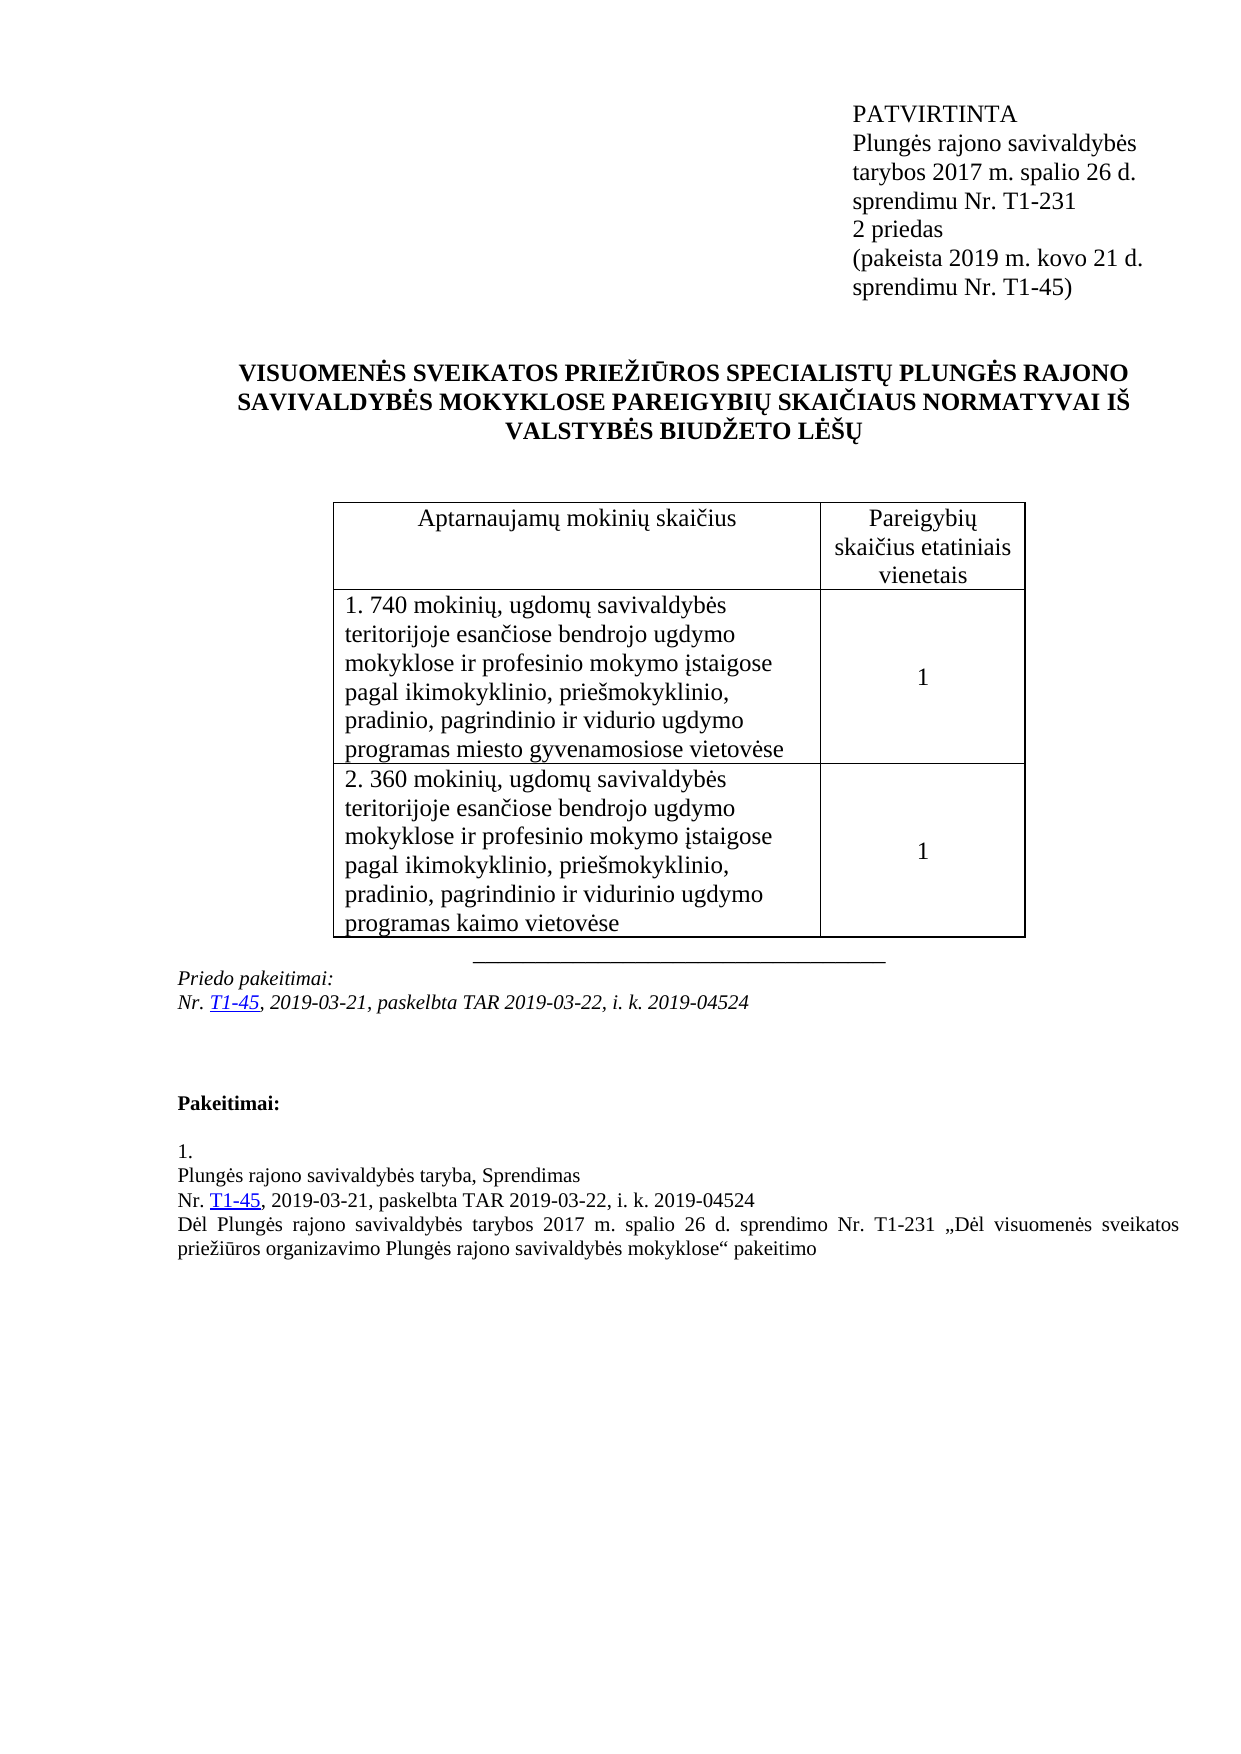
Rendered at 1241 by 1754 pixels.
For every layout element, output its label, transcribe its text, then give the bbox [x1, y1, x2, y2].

table_header Pareigybių skaičius etatiniais vienetais [821, 503, 1024, 589]
text 2 priedas [852, 214, 1181, 243]
text tarybos 2017 m. spalio 26 d. [852, 157, 1181, 186]
text Nr. T1-45, 2019-03-21, paskelbta TAR 2019-03-22, i. k. 2019-04524 [177, 1187, 1181, 1212]
text (pakeista 2019 m. kovo 21 d. [852, 243, 1181, 272]
table_cell 1 [821, 590, 1024, 763]
text Nr. T1-45, 2019-03-21, paskelbta TAR 2019-03-22, i. k. 2019-04524 [177, 990, 1181, 1014]
table_cell 1. 740 mokinių, ugdomų savivaldybės teritorijoje esančiose bendrojo ugdymo mokyklose ir profesinio mokymo įstaigose pagal ikimokyklinio, priešmokyklinio, pradinio, pagrindinio ir vidurio ugdymo programas miesto gyvenamosiose vietovėse [334, 590, 820, 763]
text sprendimu Nr. T1-45) [852, 272, 1181, 301]
text Priedo pakeitimai: [177, 966, 1181, 990]
text 1. [177, 1139, 1181, 1163]
table_header Aptarnaujamų mokinių skaičius [334, 503, 820, 589]
text Plungės rajono savivaldybės [852, 128, 1181, 157]
text VISUOMENĖS SVEIKATOS PRIEŽIŪROS SPECIALISTŲ PLUNGĖS RAJONO SAVIVALDYBĖS MOKYKLOSE PAREIGYBIŲ SKAIČIAUS NORMATYVAI IŠ VALSTYBĖS BIUDŽETO LĖŠŲ [187, 358, 1181, 444]
text Plungės rajono savivaldybės taryba, Sprendimas [177, 1163, 1181, 1187]
table_cell 2. 360 mokinių, ugdomų savivaldybės teritorijoje esančiose bendrojo ugdymo mokyklose ir profesinio mokymo įstaigose pagal ikimokyklinio, priešmokyklinio, pradinio, pagrindinio ir vidurinio ugdymo programas kaimo vietovėse [334, 764, 820, 936]
text Pakeitimai: [177, 1091, 1181, 1115]
text sprendimu Nr. T1-231 [852, 186, 1181, 214]
table_cell 1 [821, 764, 1024, 936]
text PATVIRTINTA [852, 99, 1181, 128]
text Dėl Plungės rajono savivaldybės tarybos 2017 m. spalio 26 d. sprendimo Nr. T1-231 „Dėl visuomenės sveikatos priežiūros organizavimo Plungės rajono savivaldybės mokyklose“ pakeitimo [177, 1212, 1181, 1260]
text _________________________________ [177, 937, 1181, 966]
